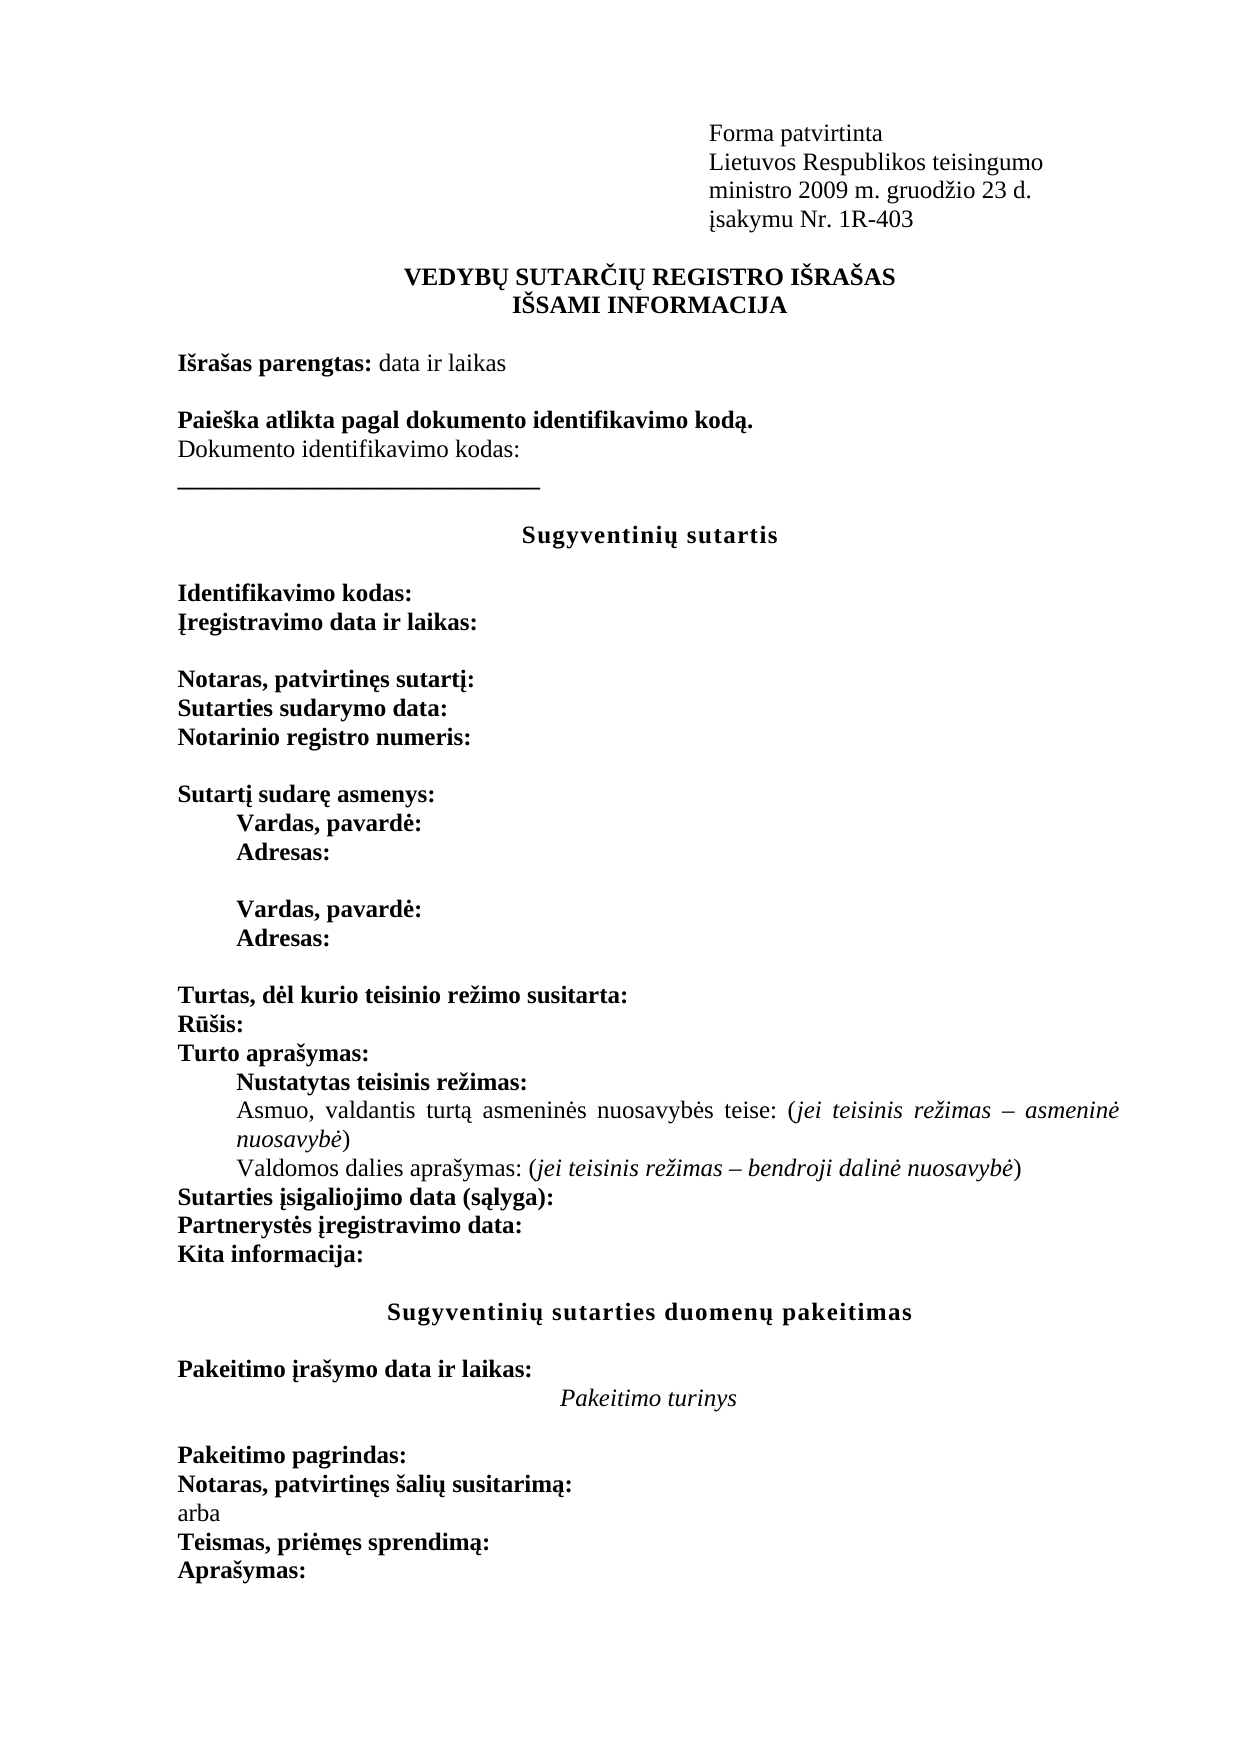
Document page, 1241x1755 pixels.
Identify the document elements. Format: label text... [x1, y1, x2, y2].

text _____________________________ [177, 463, 1122, 492]
text IŠSAMI INFORMACIJA [177, 291, 1122, 319]
text Notaras, patvirtinęs sutartį: [177, 664, 1122, 693]
text Partnerystės įregistravimo data: [177, 1211, 1122, 1239]
text Sugyventinių sutarties duomenų pakeitimas [177, 1297, 1122, 1326]
text Paieška atlikta pagal dokumento identifikavimo kodą. [177, 406, 1122, 434]
text Išrašas parengtas: data ir laikas [177, 348, 1122, 377]
text Nustatytas teisinis režimas: [236, 1067, 1122, 1096]
text Adresas: [177, 923, 1122, 952]
text Identifikavimo kodas: [177, 578, 1122, 607]
text Įregistravimo data ir laikas: [177, 607, 1122, 636]
text Rūšis: [177, 1009, 1122, 1038]
text Sugyventinių sutartis [177, 521, 1122, 549]
text Adresas: [177, 837, 1122, 866]
text Vardas, pavardė: [177, 894, 1122, 923]
text Notaras, patvirtinęs šalių susitarimą: [177, 1469, 1122, 1498]
text Notarinio registro numeris: [177, 722, 1122, 751]
text Valdomos dalies aprašymas: (jei teisinis režimas – bendroji dalinė nuosavybė) [236, 1153, 1122, 1182]
text VEDYBŲ SUTARČIŲ REGISTRO IŠRAŠAS [177, 262, 1122, 291]
text Lietuvos Respublikos teisingumo [177, 147, 1122, 176]
text Forma patvirtinta [177, 118, 1122, 147]
text Kita informacija: [177, 1239, 1122, 1268]
text įsakymu Nr. 1R-403 [177, 204, 1122, 233]
text Sutartį sudarę asmenys: [177, 779, 1122, 808]
text Sutarties įsigaliojimo data (sąlyga): [177, 1182, 1122, 1211]
text Pakeitimo įrašymo data ir laikas: [177, 1354, 1122, 1383]
text arba [177, 1498, 1122, 1527]
text Dokumento identifikavimo kodas: [177, 434, 1122, 463]
text ministro 2009 m. gruodžio 23 d. [177, 176, 1122, 204]
text Teismas, priėmęs sprendimą: [177, 1527, 1122, 1556]
text Pakeitimo turinys [177, 1383, 1122, 1412]
text Asmuo, valdantis turtą asmeninės nuosavybės teise: (jei teisinis režimas – asmeninė nuosavybė) [236, 1096, 1122, 1153]
text Turtas, dėl kurio teisinio režimo susitarta: [177, 981, 1122, 1009]
text Aprašymas: [177, 1556, 1122, 1584]
text Vardas, pavardė: [177, 808, 1122, 837]
text Turto aprašymas: [177, 1038, 1122, 1067]
text Sutarties sudarymo data: [177, 693, 1122, 722]
text Pakeitimo pagrindas: [177, 1441, 1122, 1469]
